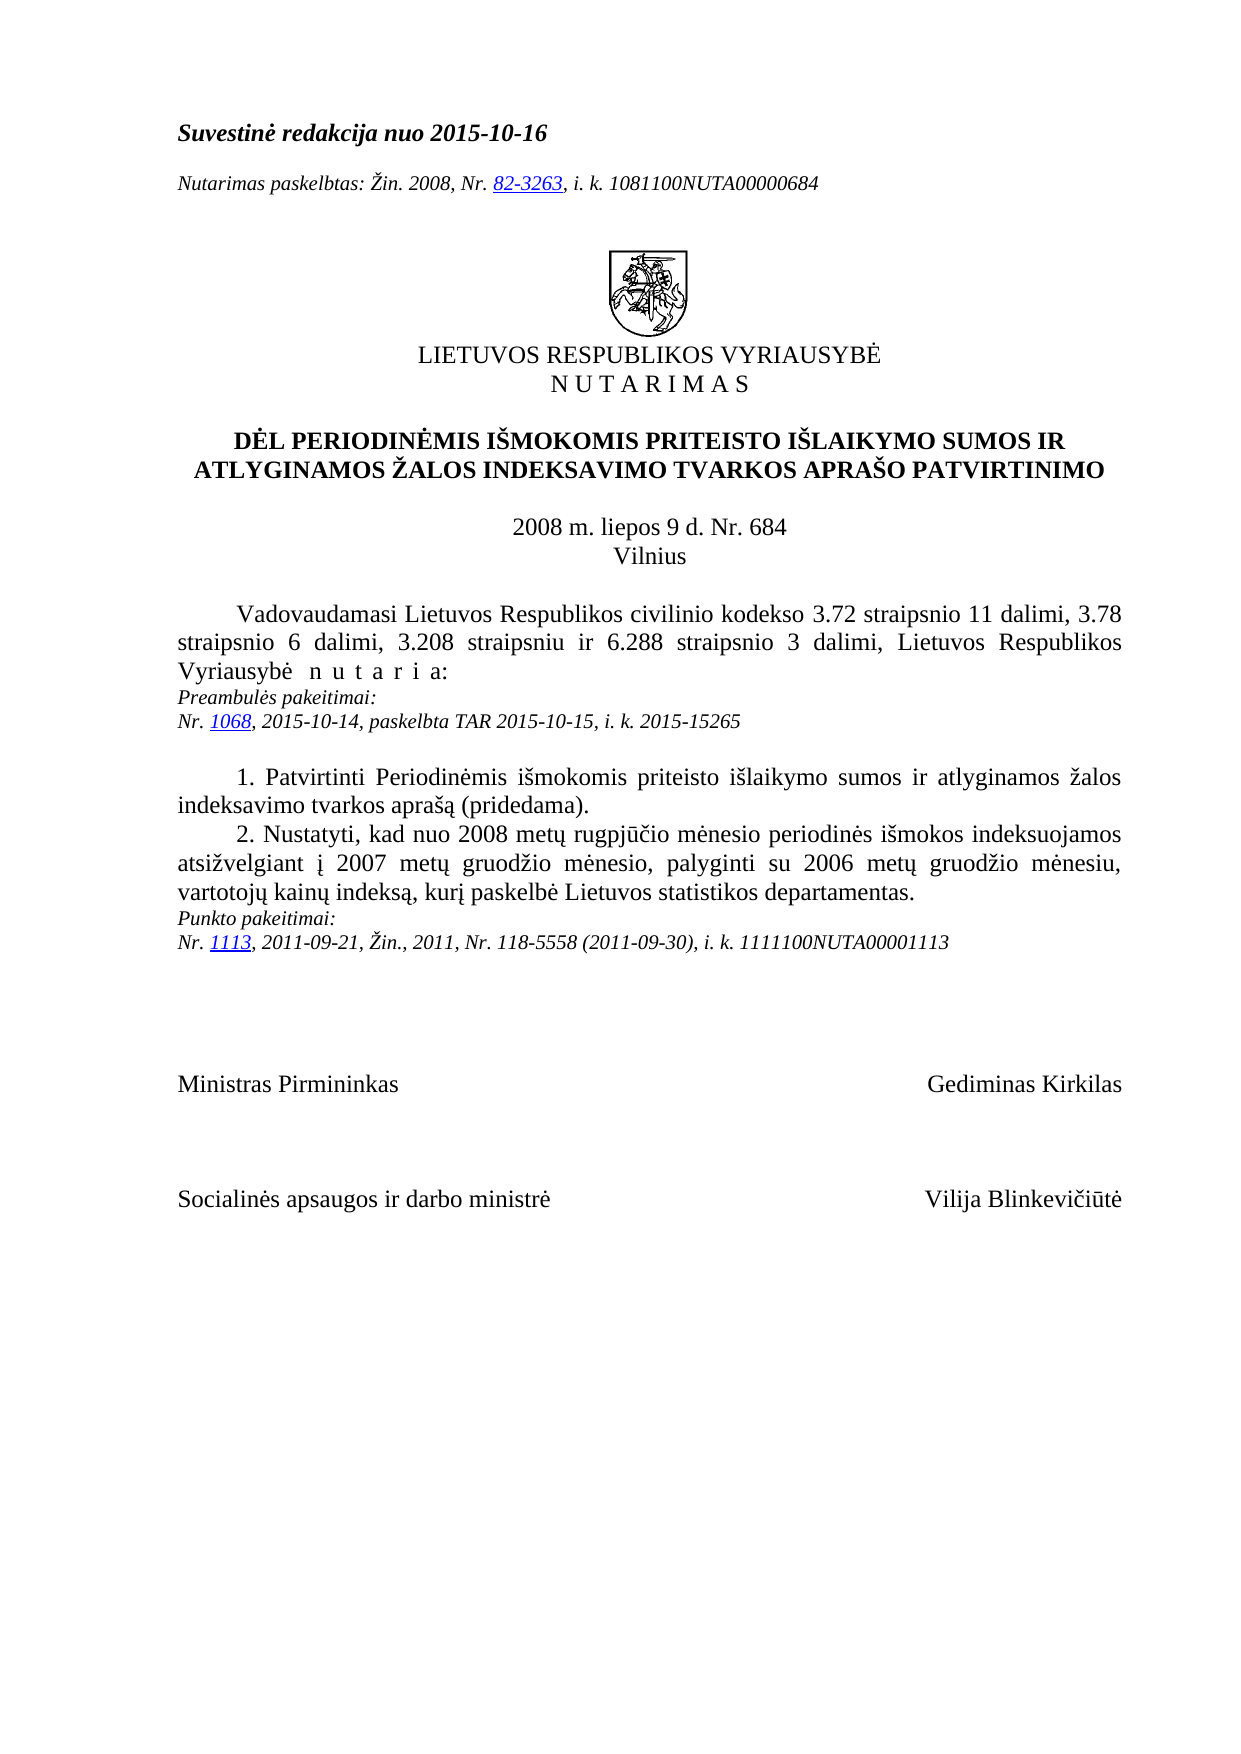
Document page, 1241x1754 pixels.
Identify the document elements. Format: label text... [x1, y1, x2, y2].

text Suvestinė redakcija nuo 2015-10-16 [177, 118, 1122, 147]
text Socialinės apsaugos ir darbo ministrė Vilija Blinkevičiūtė [177, 1184, 1122, 1212]
text DĖL PERIODINĖMIS IŠMOKOMIS PRITEISTO IŠLAIKYMO SUMOS IR ATLYGINAMOS ŽALOS INDEKSAVIMO TVARKOS APRAŠO PATVIRTINIMO [177, 426, 1122, 484]
text Vilnius [177, 541, 1122, 570]
text Vadovaudamasi Lietuvos Respublikos civilinio kodekso 3.72 straipsnio 11 dalimi, 3.78 straipsnio 6 dalimi, 3.208 straipsniu ir 6.288 straipsnio 3 dalimi, Lietuvos Respublikos Vyriausybė nutaria: [177, 599, 1122, 685]
text Punkto pakeitimai: [177, 906, 1122, 930]
text Nr. 1068, 2015-10-14, paskelbta TAR 2015-10-15, i. k. 2015-15265 [177, 709, 1122, 733]
text Nr. 1113, 2011-09-21, Žin., 2011, Nr. 118-5558 (2011-09-30), i. k. 1111100NUTA00001113 [177, 930, 1122, 954]
text 2008 m. liepos 9 d. Nr. 684 [177, 512, 1122, 541]
text Lietuvos Respublikos Vyriausybė [177, 340, 1122, 369]
text Preambulės pakeitimai: [177, 685, 1122, 709]
text Nutarimas paskelbtas: Žin. 2008, Nr. 82-3263, i. k. 1081100NUTA00000684 [177, 171, 1122, 195]
text 1. Patvirtinti Periodinėmis išmokomis priteisto išlaikymo sumos ir atlyginamos žalos indeksavimo tvarkos aprašą (pridedama). [177, 762, 1122, 819]
text Ministras Pirmininkas Gediminas Kirkilas [177, 1069, 1122, 1097]
text 2. Nustatyti, kad nuo 2008 metų rugpjūčio mėnesio periodinės išmokos indeksuojamos atsižvelgiant į 2007 metų gruodžio mėnesio, palyginti su 2006 metų gruodžio mėnesiu, vartotojų kainų indeksą, kurį paskelbė Lietuvos statistikos departamentas. [177, 819, 1122, 906]
text NUTARIMAS [177, 369, 1122, 397]
